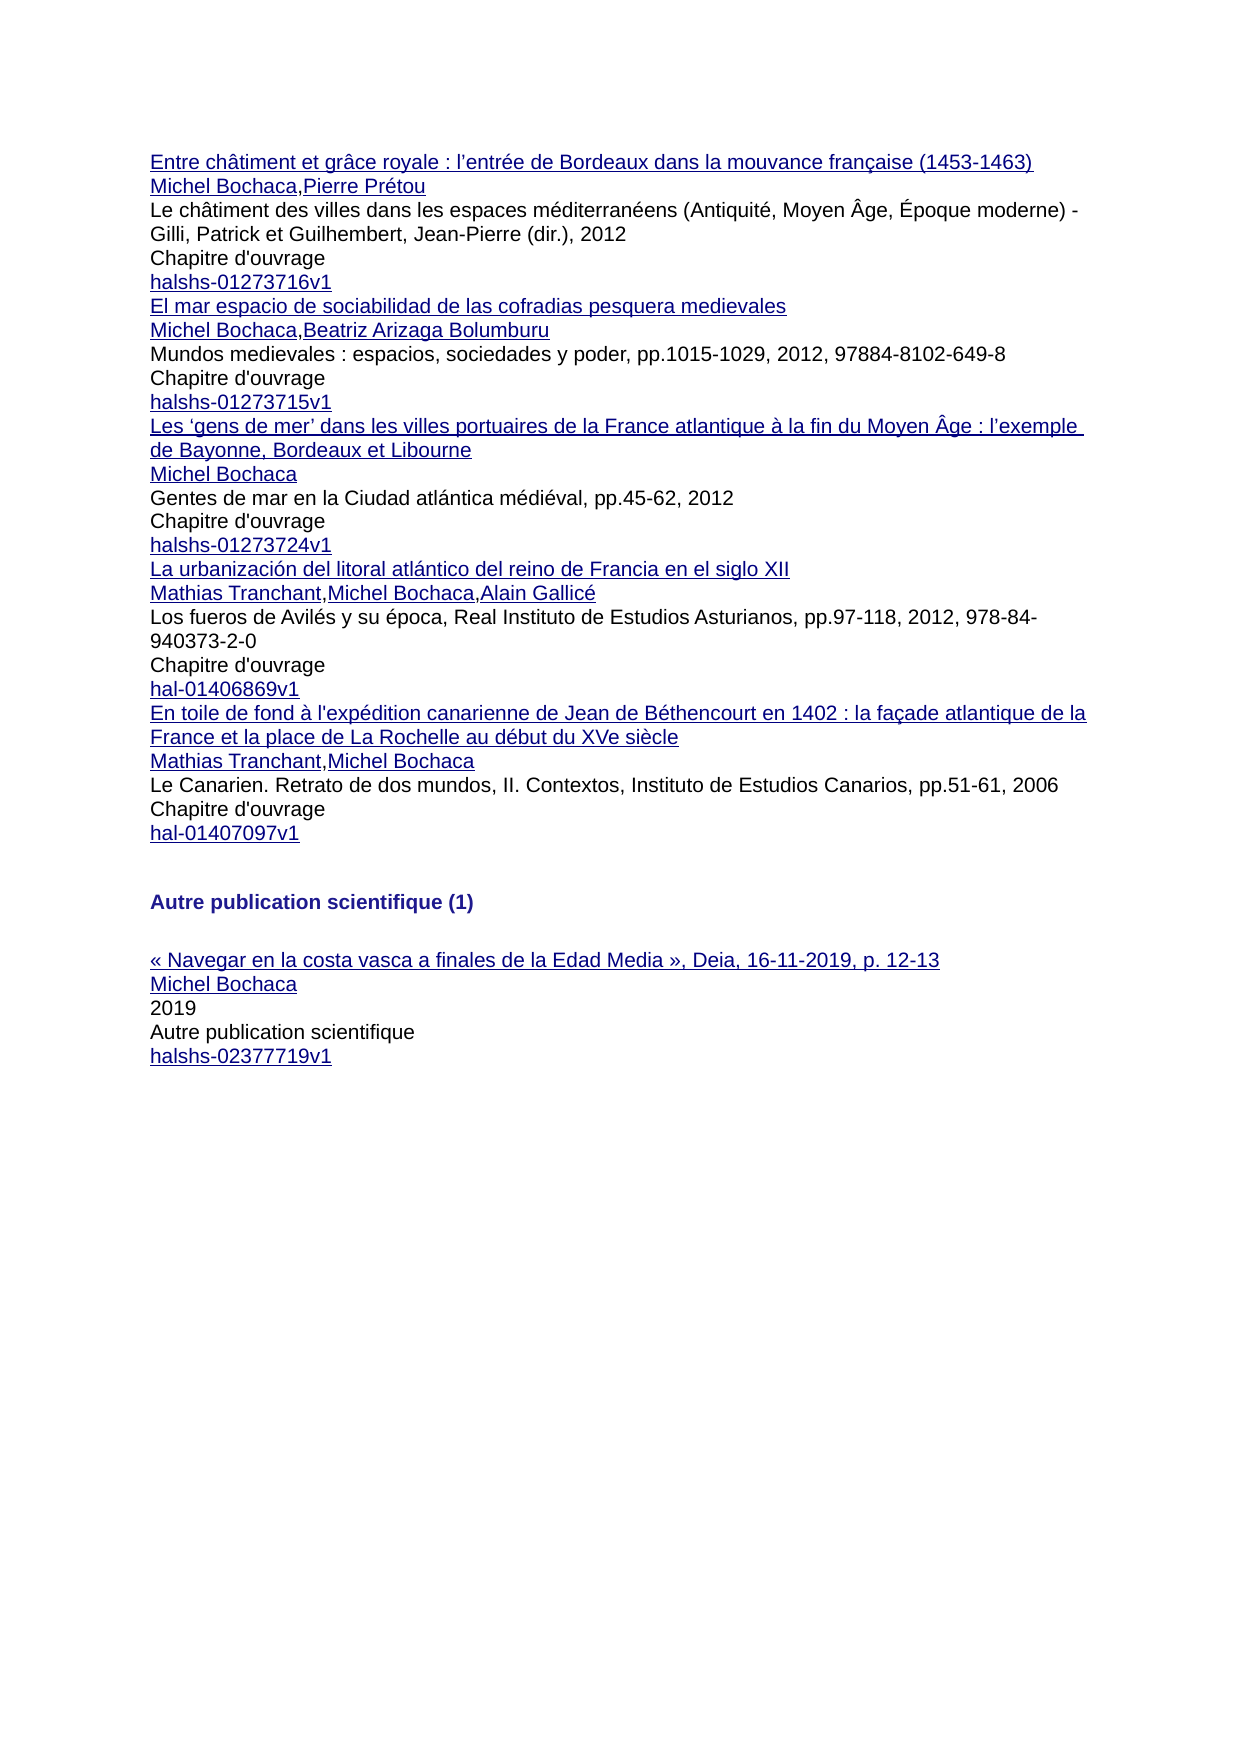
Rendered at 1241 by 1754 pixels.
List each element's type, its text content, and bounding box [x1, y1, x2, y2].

table_cell Les ‘gens de mer’ dans les villes portuaires de la France atlantique à la fin du Moyen Âge : l’exemple de Bayonne, Bordeaux et Libourne Michel Bochaca Gentes de mar en la Ciudad atlántica médiéval, pp.45-62, 2012 Chapitre d'ouvrage halshs-01273724v1 [150, 414, 1090, 557]
table_cell El mar espacio de sociabilidad de las cofradias pesquera medievales Michel Bochaca,Beatriz Arizaga Bolumburu Mundos medievales : espacios, sociedades y poder, pp.1015-1029, 2012, 97884-8102-649-8 Chapitre d'ouvrage halshs-01273715v1 [150, 294, 1090, 413]
subtitle Autre publication scientifique (1) [150, 889, 1090, 913]
table_cell La urbanización del litoral atlántico del reino de Francia en el siglo XII Mathias Tranchant,Michel Bochaca,Alain Gallicé Los fueros de Avilés y su época, Real Instituto de Estudios Asturianos, pp.97-118, 2012, 978-84-940373-2-0 Chapitre d'ouvrage hal-01406869v1 [150, 557, 1090, 701]
table_header « Navegar en la costa vasca a finales de la Edad Media », Deia, 16-11-2019, p. 12-13 Michel Bochaca 2019 Autre publication scientifique halshs-02377719v1 [150, 948, 1090, 1068]
table_cell En toile de fond à l'expédition canarienne de Jean de Béthencourt en 1402 : la façade atlantique de la France et la place de La Rochelle au début du XVe siècle Mathias Tranchant,Michel Bochaca Le Canarien. Retrato de dos mundos, II. Contextos, Instituto de Estudios Canarios, pp.51-61, 2006 Chapitre d'ouvrage hal-01407097v1 [150, 701, 1090, 845]
table_cell Entre châtiment et grâce royale : l’entrée de Bordeaux dans la mouvance française (1453-1463) Michel Bochaca,Pierre Prétou Le châtiment des villes dans les espaces méditerranéens (Antiquité, Moyen Âge, Époque moderne) - Gilli, Patrick et Guilhembert, Jean-Pierre (dir.), 2012 Chapitre d'ouvrage halshs-01273716v1 [150, 150, 1090, 294]
